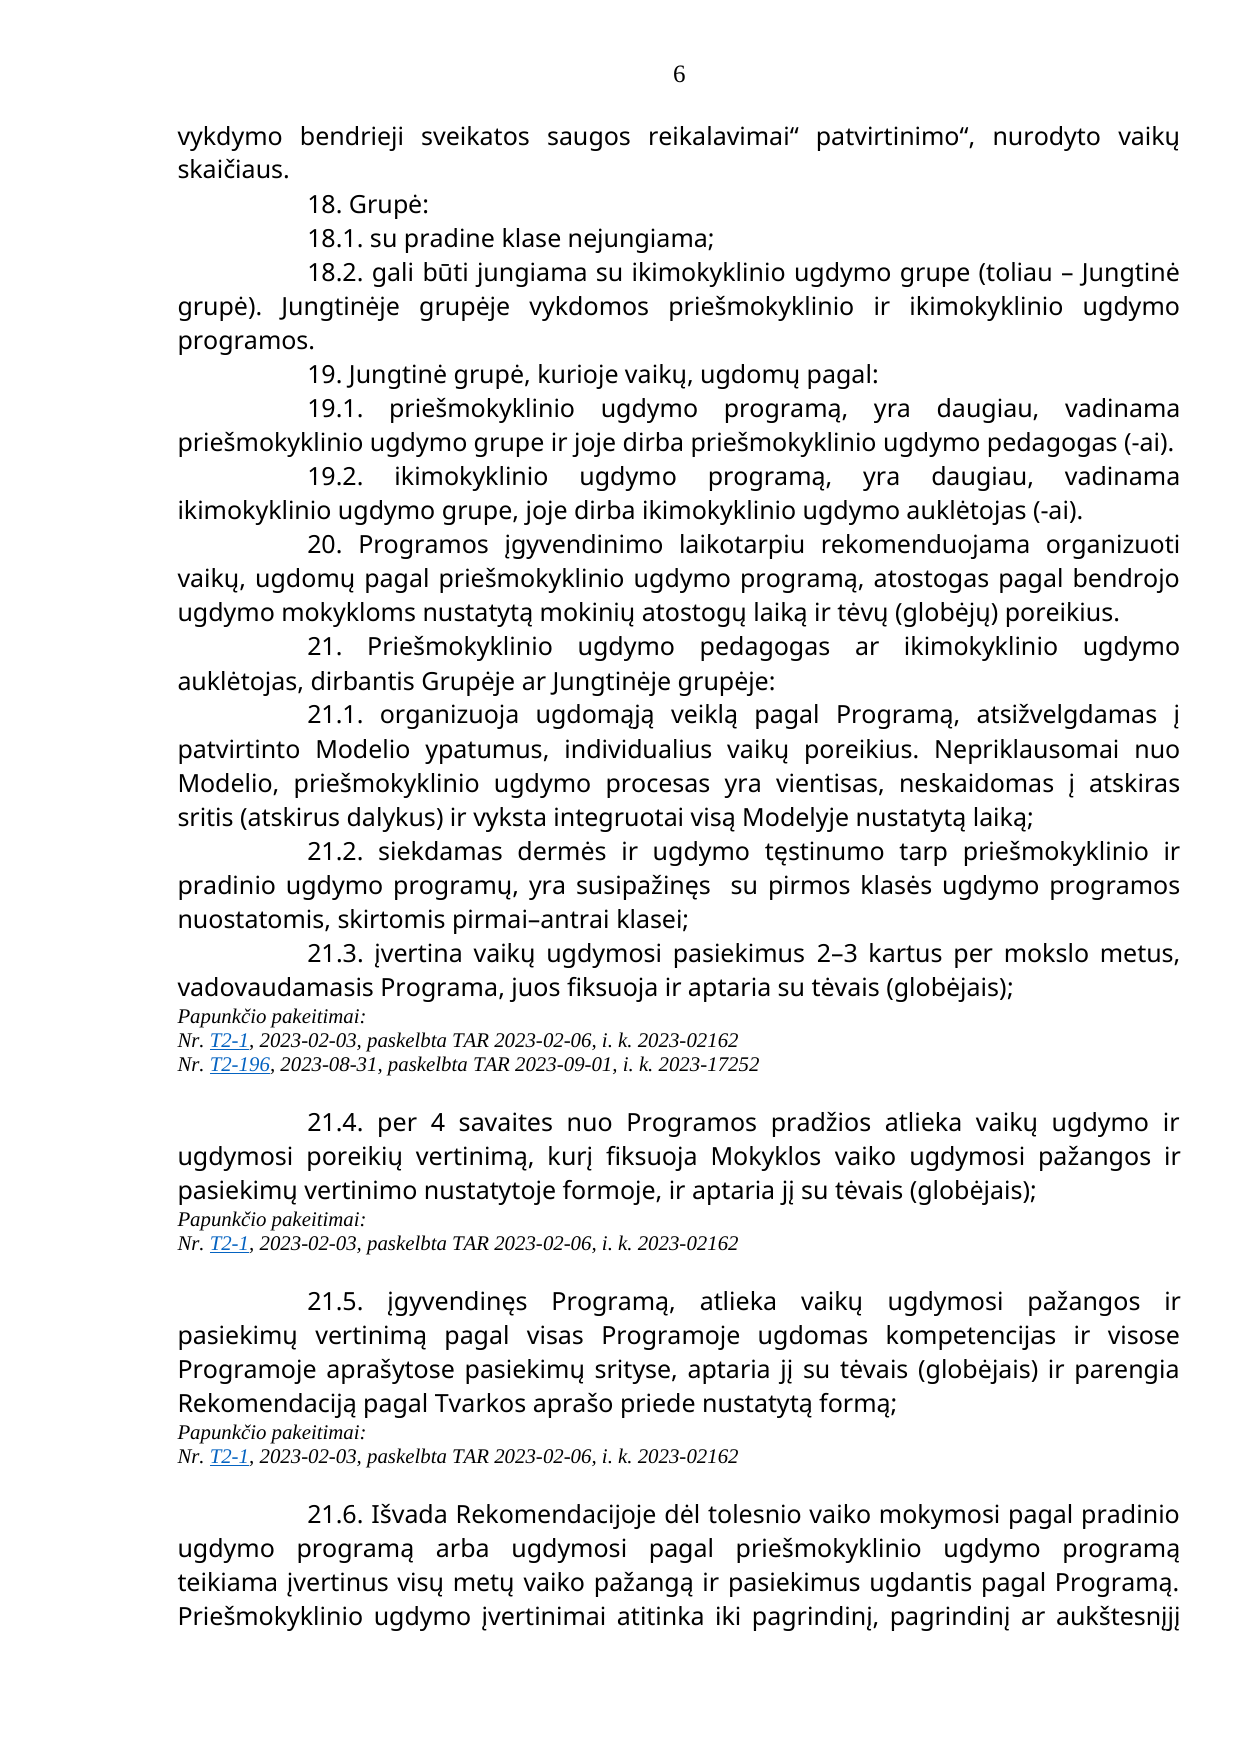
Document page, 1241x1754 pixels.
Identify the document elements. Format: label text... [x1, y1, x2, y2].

text Nr. T2-1, 2023-02-03, paskelbta TAR 2023-02-06, i. k. 2023-02162 [177, 1231, 1181, 1255]
text 21.1. organizuoja ugdomąją veiklą pagal Programą, atsižvelgdamas į patvirtinto Modelio ypatumus, individualius vaikų poreikius. Nepriklausomai nuo Modelio, priešmokyklinio ugdymo procesas yra vientisas, neskaidomas į atskiras sritis (atskirus dalykus) ir vyksta integruotai visą Modelyje nustatytą laiką; [177, 697, 1181, 833]
text 21.6. Išvada Rekomendacijoje dėl tolesnio vaiko mokymosi pagal pradinio ugdymo programą arba ugdymosi pagal priešmokyklinio ugdymo programą teikiama įvertinus visų metų vaiko pažangą ir pasiekimus ugdantis pagal Programą. Priešmokyklinio ugdymo įvertinimai atitinka iki pagrindinį, pagrindinį ar aukštesnįjį [177, 1497, 1181, 1633]
text 21.3. įvertina vaikų ugdymosi pasiekimus 2–3 kartus per mokslo metus, vadovaudamasis Programa, juos fiksuoja ir aptaria su tėvais (globėjais); [177, 936, 1181, 1004]
text Nr. T2-196, 2023-08-31, paskelbta TAR 2023-09-01, i. k. 2023-17252 [177, 1052, 1181, 1076]
text 21.4. per 4 savaites nuo Programos pradžios atlieka vaikų ugdymo ir ugdymosi poreikių vertinimą, kurį fiksuoja Mokyklos vaiko ugdymosi pažangos ir pasiekimų vertinimo nustatytoje formoje, ir aptaria jį su tėvais (globėjais); [177, 1105, 1181, 1207]
text Papunkčio pakeitimai: [177, 1420, 1181, 1444]
text Papunkčio pakeitimai: [177, 1207, 1181, 1231]
text Nr. T2-1, 2023-02-03, paskelbta TAR 2023-02-06, i. k. 2023-02162 [177, 1028, 1181, 1052]
text 19.1. priešmokyklinio ugdymo programą, yra daugiau, vadinama priešmokyklinio ugdymo grupe ir joje dirba priešmokyklinio ugdymo pedagogas (-ai). [177, 391, 1181, 459]
text 21.2. siekdamas dermės ir ugdymo tęstinumo tarp priešmokyklinio ir pradinio ugdymo programų, yra susipažinęs su pirmos klasės ugdymo programos nuostatomis, skirtomis pirmai–antrai klasei; [177, 833, 1181, 936]
text 19.2. ikimokyklinio ugdymo programą, yra daugiau, vadinama ikimokyklinio ugdymo grupe, joje dirba ikimokyklinio ugdymo auklėtojas (-ai). [177, 459, 1181, 527]
text 18.1. su pradine klase nejungiama; [177, 220, 1181, 254]
text 18.2. gali būti jungiama su ikimokyklinio ugdymo grupe (toliau – Jungtinė grupė). Jungtinėje grupėje vykdomos priešmokyklinio ir ikimokyklinio ugdymo programos. [177, 254, 1181, 357]
text Nr. T2-1, 2023-02-03, paskelbta TAR 2023-02-06, i. k. 2023-02162 [177, 1444, 1181, 1468]
text 21.5. įgyvendinęs Programą, atlieka vaikų ugdymosi pažangos ir pasiekimų vertinimą pagal visas Programoje ugdomas kompetencijas ir visose Programoje aprašytose pasiekimų srityse, aptaria jį su tėvais (globėjais) ir parengia Rekomendaciją pagal Tvarkos aprašo priede nustatytą formą; [177, 1284, 1181, 1420]
text vykdymo bendrieji sveikatos saugos reikalavimai“ patvirtinimo“, nurodyto vaikų skaičiaus. [177, 118, 1181, 186]
text 20. Programos įgyvendinimo laikotarpiu rekomenduojama organizuoti vaikų, ugdomų pagal priešmokyklinio ugdymo programą, atostogas pagal bendrojo ugdymo mokykloms nustatytą mokinių atostogų laiką ir tėvų (globėjų) poreikius. [177, 527, 1181, 629]
text 18. Grupė: [177, 186, 1181, 220]
text 21. Priešmokyklinio ugdymo pedagogas ar ikimokyklinio ugdymo auklėtojas, dirbantis Grupėje ar Jungtinėje grupėje: [177, 629, 1181, 697]
text Papunkčio pakeitimai: [177, 1004, 1181, 1028]
text 19. Jungtinė grupė, kurioje vaikų, ugdomų pagal: [177, 357, 1181, 391]
